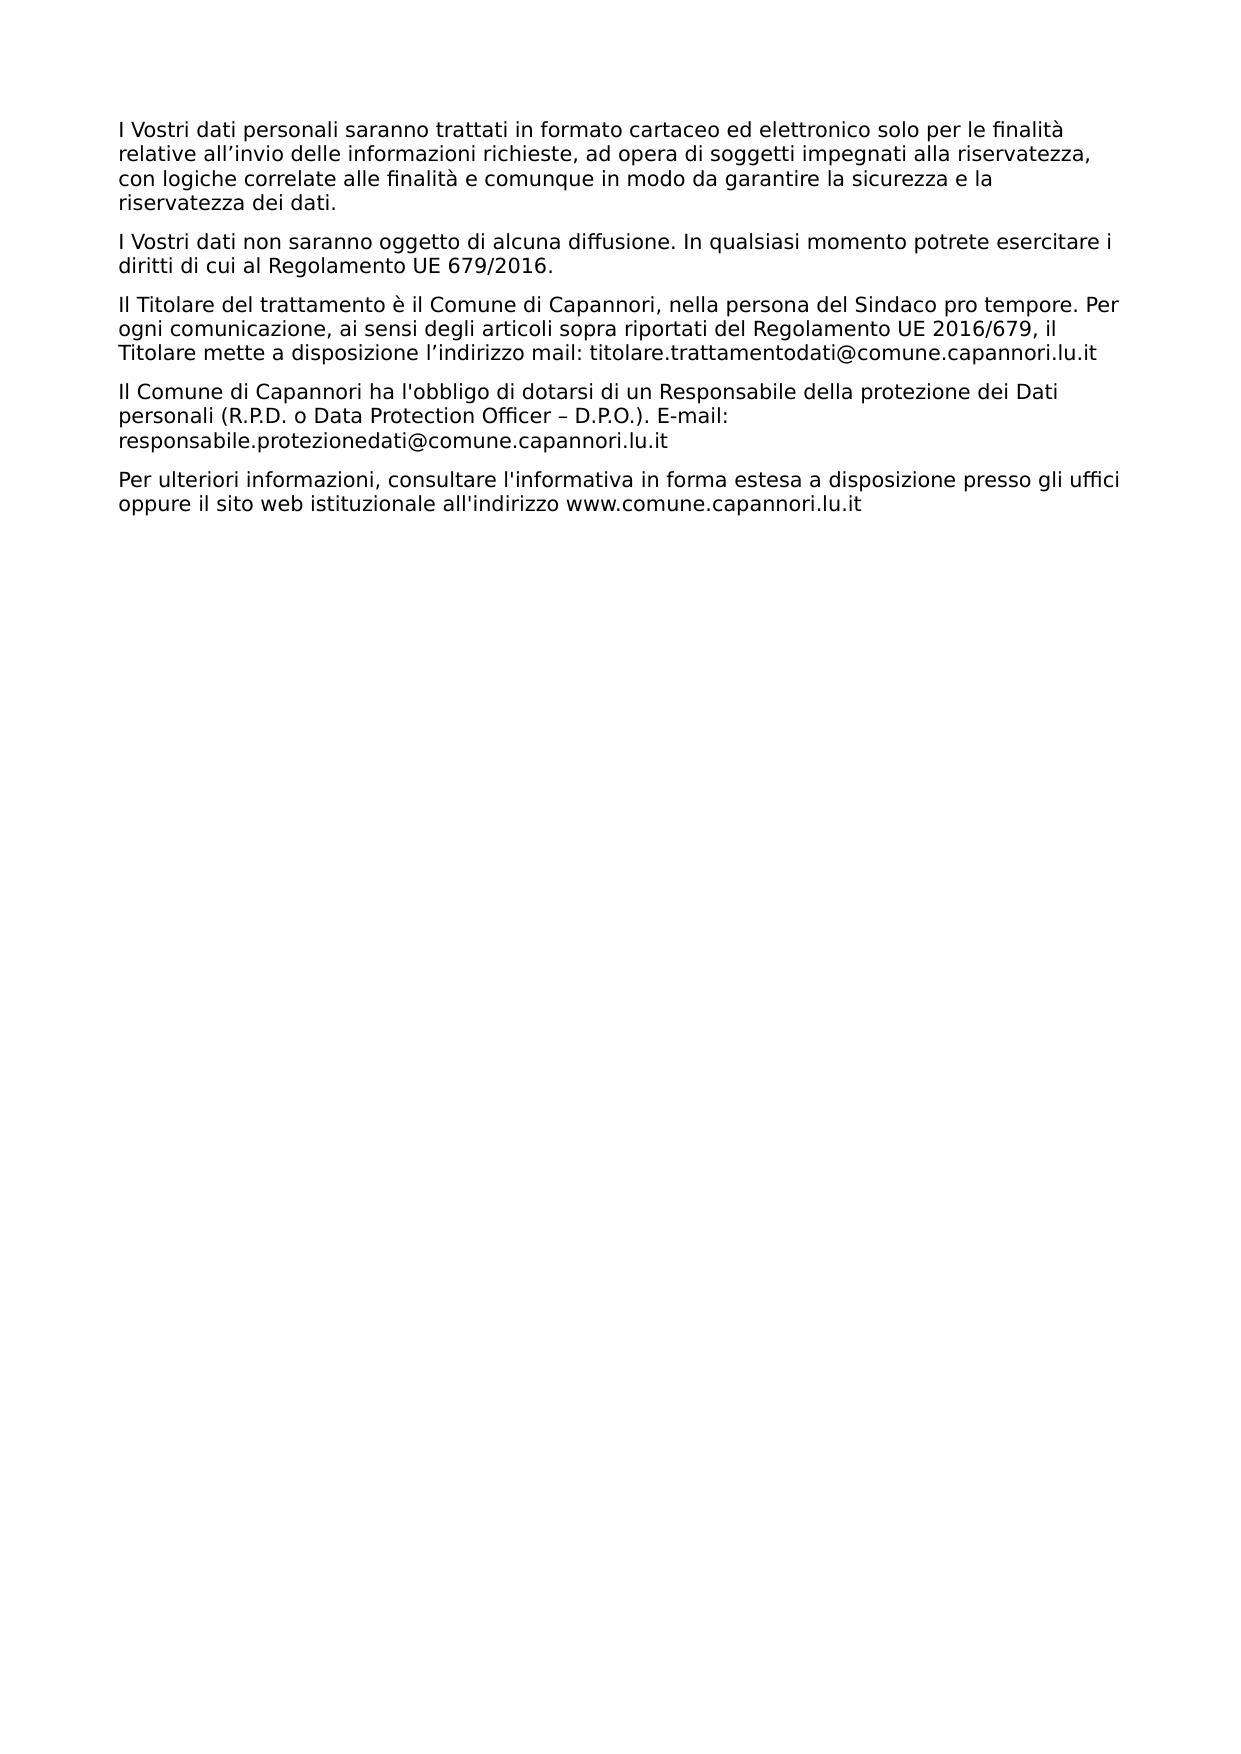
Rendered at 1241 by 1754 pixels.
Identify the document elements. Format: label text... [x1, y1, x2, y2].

text Il Comune di Capannori ha l'obbligo di dotarsi di un Responsabile della protezione dei Dati personali (R.P.D. o Data Protection Officer – D.P.O.). E-mail: responsabile.protezionedati@comune.capannori.lu.it [118, 380, 1122, 453]
text Per ulteriori informazioni, consultare l'informativa in forma estesa a disposizione presso gli uffici oppure il sito web istituzionale all'indirizzo www.comune.capannori.lu.it [118, 468, 1122, 516]
text I Vostri dati personali saranno trattati in formato cartaceo ed elettronico solo per le finalità relative all’invio delle informazioni richieste, ad opera di soggetti impegnati alla riservatezza, con logiche correlate alle finalità e comunque in modo da garantire la sicurezza e la riservatezza dei dati. [118, 118, 1122, 215]
text I Vostri dati non saranno oggetto di alcuna diffusione. In qualsiasi momento potrete esercitare i diritti di cui al Regolamento UE 679/2016. [118, 230, 1122, 278]
text Il Titolare del trattamento è il Comune di Capannori, nella persona del Sindaco pro tempore. Per ogni comunicazione, ai sensi degli articoli sopra riportati del Regolamento UE 2016/679, il Titolare mette a disposizione l’indirizzo mail: titolare.trattamentodati@comune.capannori.lu.it [118, 293, 1122, 366]
